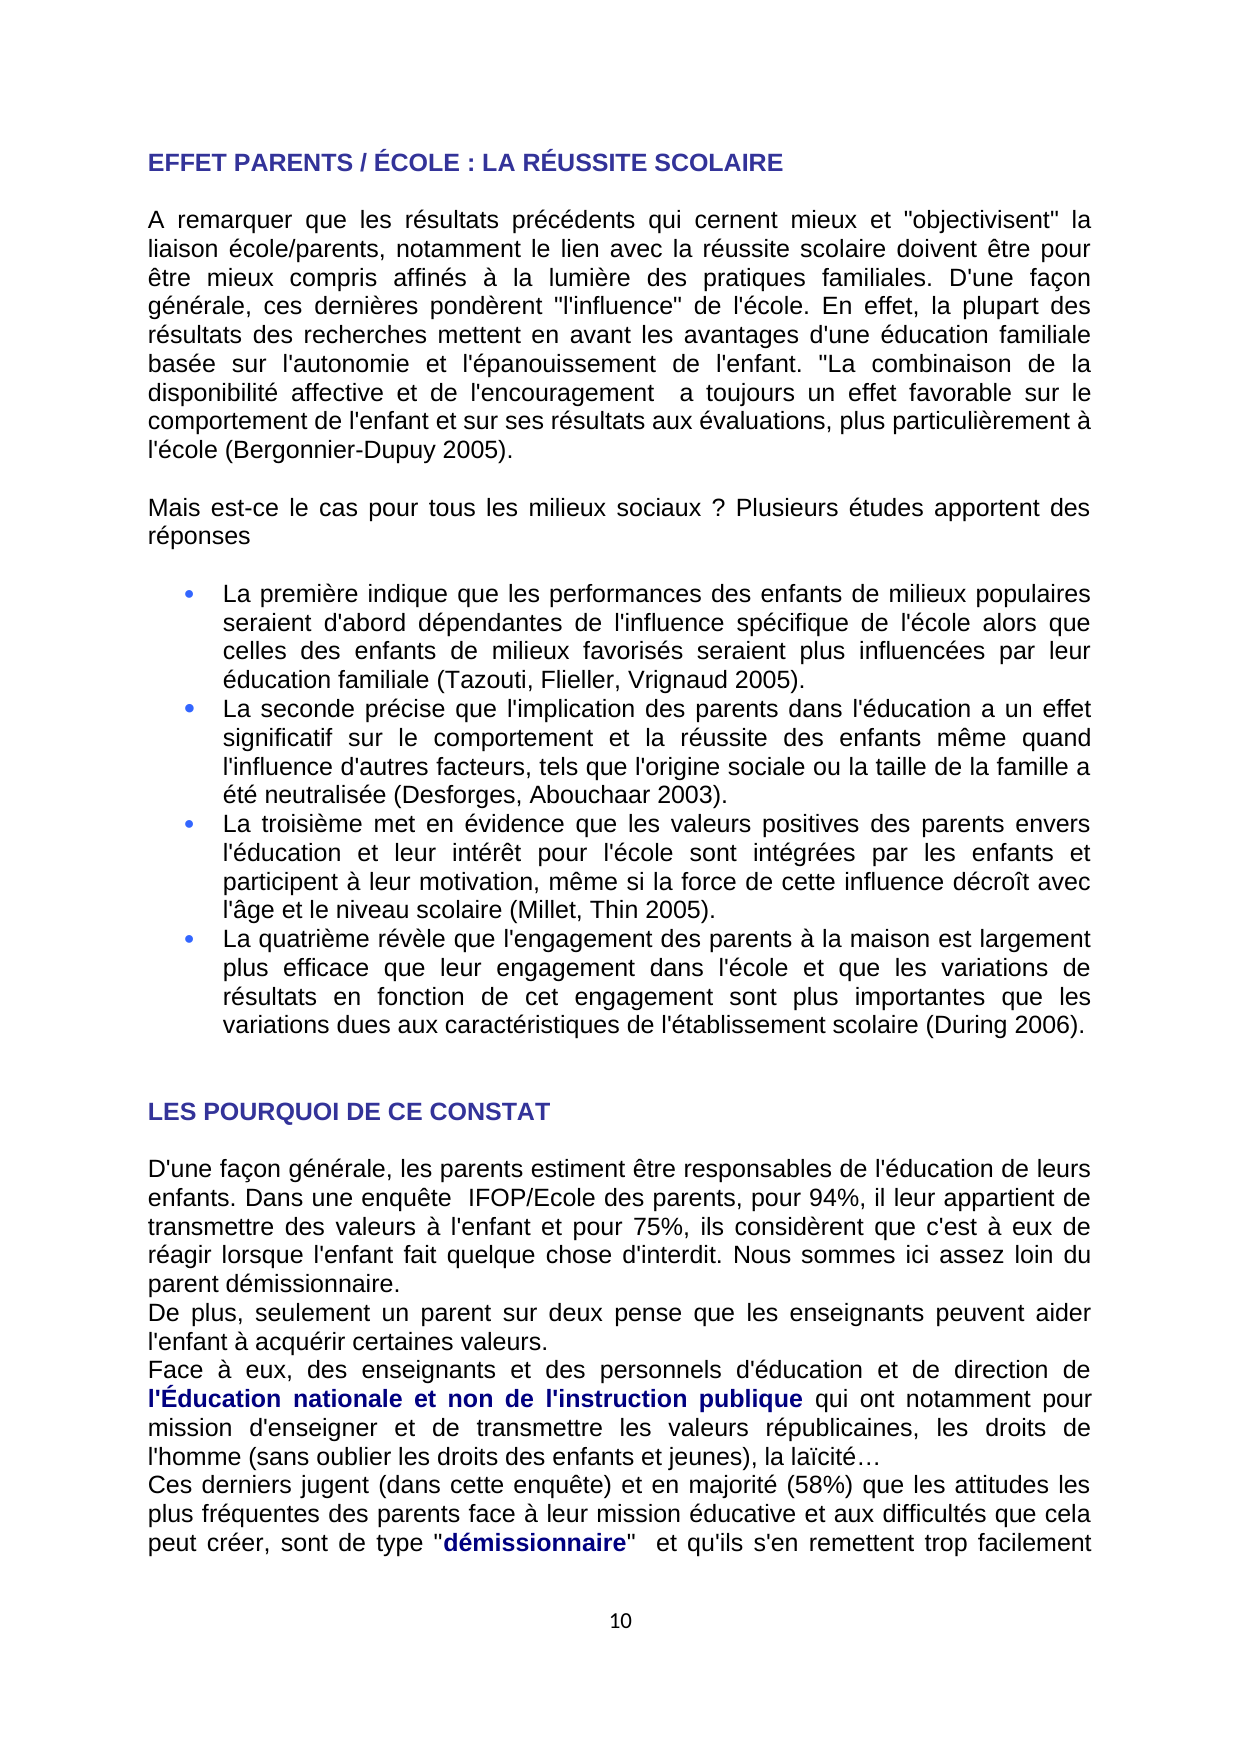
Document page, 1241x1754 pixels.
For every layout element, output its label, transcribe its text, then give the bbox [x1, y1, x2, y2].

text D'une façon générale, les parents estiment être responsables de l'éducation de leurs enfants. Dans une enquête IFOP/Ecole des parents, pour 94%, il leur appartient de transmettre des valeurs à l'enfant et pour 75%, ils considèrent que c'est à eux de réagir lorsque l'enfant fait quelque chose d'interdit. Nous sommes ici assez loin du parent démissionnaire. [148, 1154, 1093, 1298]
text De plus, seulement un parent sur deux pense que les enseignants peuvent aider l'enfant à acquérir certaines valeurs. [148, 1298, 1093, 1355]
list La troisième met en évidence que les valeurs positives des parents envers l'éducation et leur intérêt pour l'école sont intégrées par les enfants et participent à leur motivation, même si la force de cette influence décroît avec l'âge et le niveau scolaire (Millet, Thin 2005). [185, 809, 1093, 924]
list La première indique que les performances des enfants de milieux populaires seraient d'abord dépendantes de l'influence spécifique de l'école alors que celles des enfants de milieux favorisés seraient plus influencées par leur éducation familiale (Tazouti, Flieller, Vrignaud 2005). [185, 579, 1093, 694]
list La seconde précise que l'implication des parents dans l'éducation a un effet significatif sur le comportement et la réussite des enfants même quand l'influence d'autres facteurs, tels que l'origine sociale ou la taille de la famille a été neutralisée (Desforges, Abouchaar 2003). [185, 694, 1093, 809]
text LES POURQUOI DE CE CONSTAT [148, 1096, 1093, 1125]
text A remarquer que les résultats précédents qui cernent mieux et "objectivisent" la liaison école/parents, notamment le lien avec la réussite scolaire doivent être pour être mieux compris affinés à la lumière des pratiques familiales. D'une façon générale, ces dernières pondèrent "l'influence" de l'école. En effet, la plupart des résultats des recherches mettent en avant les avantages d'une éducation familiale basée sur l'autonomie et l'épanouissement de l'enfant. "La combinaison de la disponibilité affective et de l'encouragement a toujours un effet favorable sur le comportement de l'enfant et sur ses résultats aux évaluations, plus particulièrement à l'école (Bergonnier-Dupuy 2005). [148, 205, 1093, 464]
list La quatrième révèle que l'engagement des parents à la maison est largement plus efficace que leur engagement dans l'école et que les variations de résultats en fonction de cet engagement sont plus importantes que les variations dues aux caractéristiques de l'établissement scolaire (During 2006). [185, 924, 1093, 1039]
text Mais est-ce le cas pour tous les milieux sociaux ? Plusieurs études apportent des réponses [148, 493, 1093, 550]
text Ces derniers jugent (dans cette enquête) et en majorité (58%) que les attitudes les plus fréquentes des parents face à leur mission éducative et aux difficultés que cela peut créer, sont de type "démissionnaire" et qu'ils s'en remettent trop facilement [148, 1470, 1093, 1556]
text Face à eux, des enseignants et des personnels d'éducation et de direction de l'Éducation nationale et non de l'instruction publique qui ont notamment pour mission d'enseigner et de transmettre les valeurs républicaines, les droits de l'homme (sans oublier les droits des enfants et jeunes), la laïcité… [148, 1355, 1093, 1470]
text EFFET PARENTS / ÉCOLE : LA RÉUSSITE SCOLAIRE [148, 148, 1093, 176]
